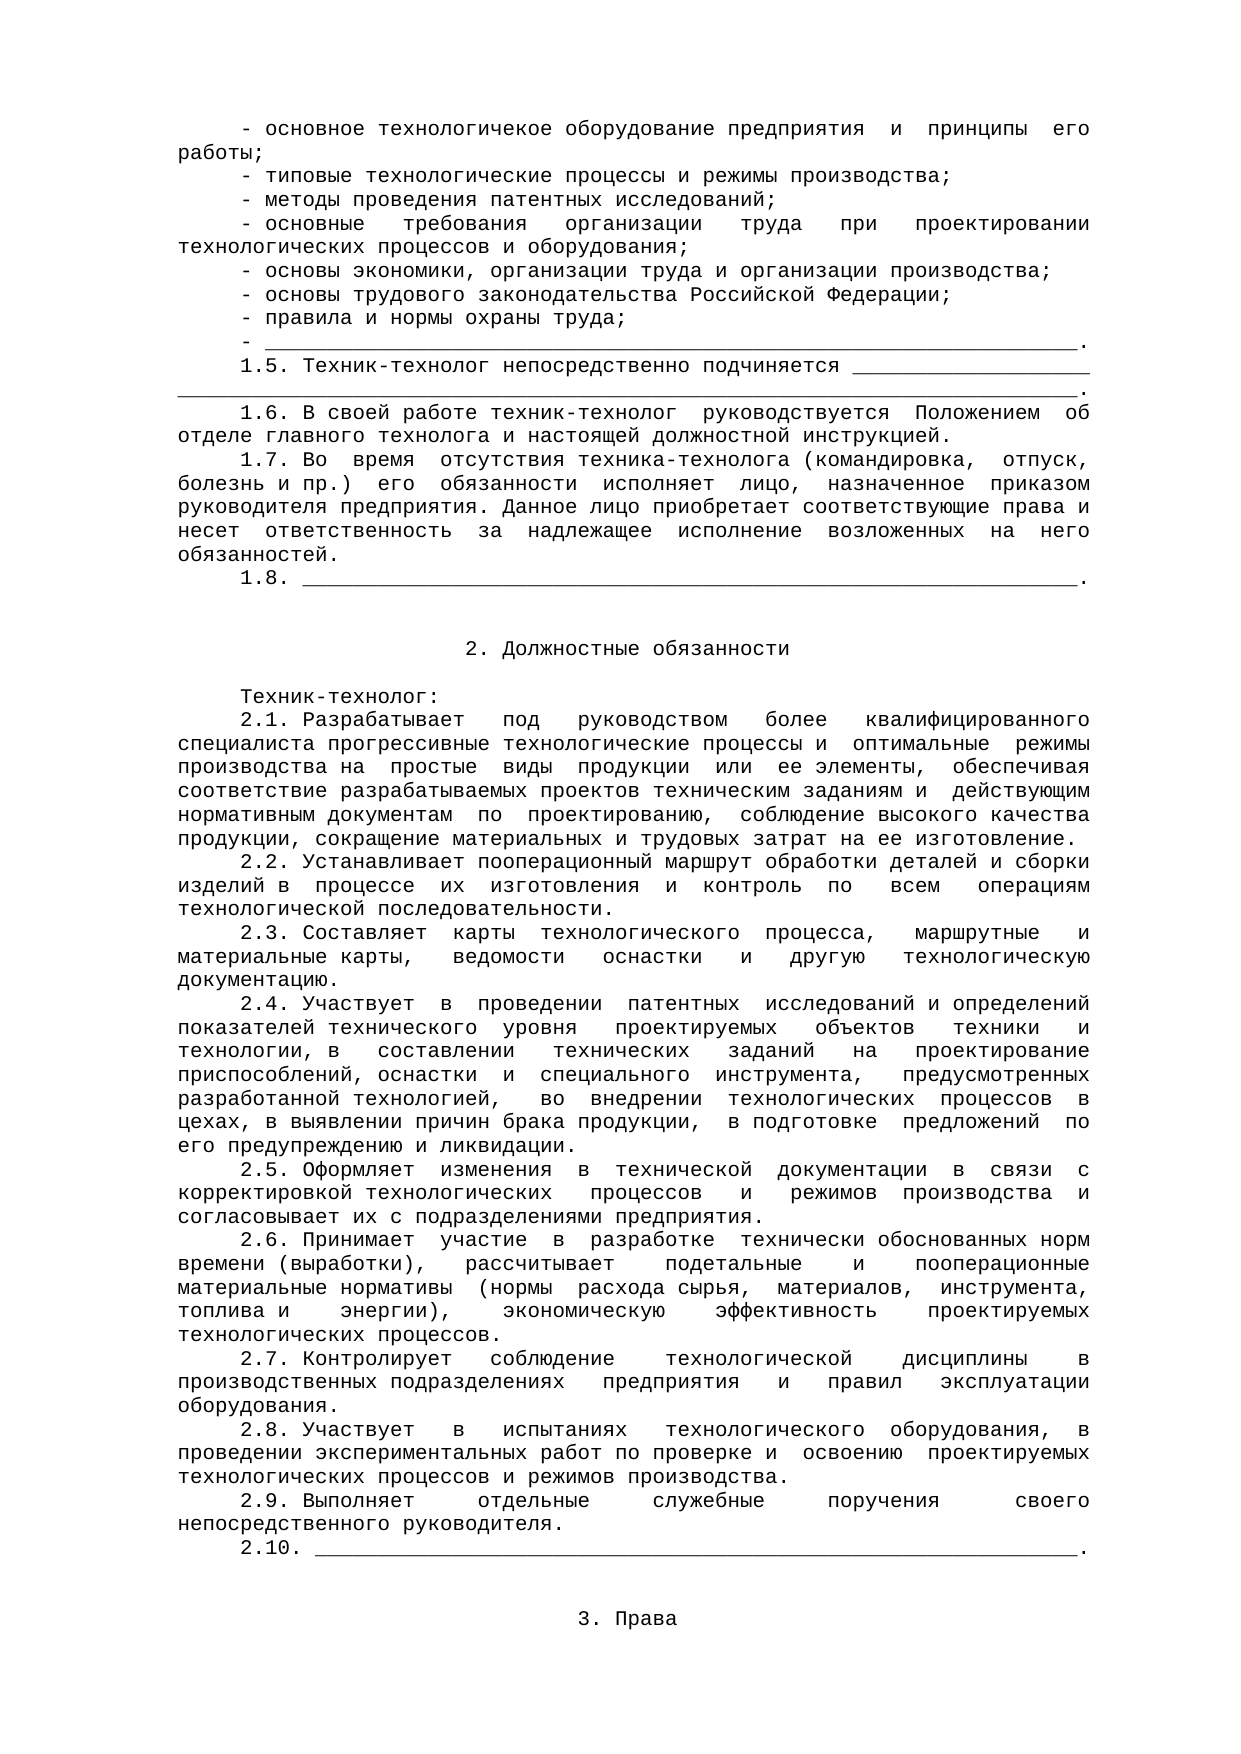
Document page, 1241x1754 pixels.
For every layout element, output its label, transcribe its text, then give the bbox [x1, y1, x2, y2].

text разработанной технологией, во внедрении технологических процессов в [177, 1088, 1152, 1111]
text - основы экономики, организации труда и организации производства; [177, 260, 1152, 284]
text 2.1. Разрабатывает под руководством более квалифицированного [177, 709, 1152, 733]
text технологической последовательности. [177, 898, 1152, 922]
text 2.9. Выполняет отдельные служебные поручения своего [177, 1489, 1152, 1513]
text 2. Должностные обязанности [177, 638, 1152, 662]
text корректировкой технологических процессов и режимов производства и [177, 1182, 1152, 1206]
text работы; [177, 142, 1152, 165]
text 2.7. Контролирует соблюдение технологической дисциплины в [177, 1348, 1152, 1371]
text Техник-технолог: [177, 686, 1152, 709]
text 1.6. В своей работе техник-технолог руководствуется Положением об [177, 402, 1152, 426]
text времени (выработки), рассчитывает подетальные и пооперационные [177, 1253, 1152, 1277]
text материальные карты, ведомости оснастки и другую технологическую [177, 946, 1152, 969]
text 2.5. Оформляет изменения в технической документации в связи с [177, 1158, 1152, 1182]
text непосредственного руководителя. [177, 1513, 1152, 1537]
text проведении экспериментальных работ по проверке и освоению проектируемых [177, 1442, 1152, 1466]
text - правила и нормы охраны труда; [177, 307, 1152, 331]
text нормативным документам по проектированию, соблюдение высокого качества [177, 804, 1152, 827]
text отделе главного технолога и настоящей должностной инструкцией. [177, 426, 1152, 449]
text цехах, в выявлении причин брака продукции, в подготовке предложений по [177, 1111, 1152, 1135]
text производственных подразделениях предприятия и правил эксплуатации [177, 1371, 1152, 1395]
text руководителя предприятия. Данное лицо приобретает соответствующие права и [177, 496, 1152, 520]
text технологических процессов. [177, 1324, 1152, 1348]
text производства на простые виды продукции или ее элементы, обеспечивая [177, 757, 1152, 780]
text 2.4. Участвует в проведении патентных исследований и определений [177, 993, 1152, 1017]
text изделий в процессе их изготовления и контроль по всем операциям [177, 875, 1152, 898]
text показателей технического уровня проектируемых объектов техники и [177, 1017, 1152, 1040]
text 3. Права [177, 1608, 1152, 1631]
text документацию. [177, 969, 1152, 993]
text 2.10. _____________________________________________________________. [177, 1537, 1152, 1561]
text оборудования. [177, 1395, 1152, 1419]
text 1.5. Техник-технолог непосредственно подчиняется ___________________ [177, 354, 1152, 378]
text ________________________________________________________________________. [177, 378, 1152, 402]
text обязанностей. [177, 544, 1152, 567]
text 1.8. ______________________________________________________________. [177, 567, 1152, 591]
text - _________________________________________________________________. [177, 331, 1152, 354]
text технологических процессов и оборудования; [177, 236, 1152, 260]
text технологии, в составлении технических заданий на проектирование [177, 1040, 1152, 1064]
text - основные требования организации труда при проектировании [177, 213, 1152, 236]
text - типовые технологические процессы и режимы производства; [177, 165, 1152, 189]
text несет ответственность за надлежащее исполнение возложенных на него [177, 520, 1152, 544]
text 2.6. Принимает участие в разработке технически обоснованных норм [177, 1229, 1152, 1253]
text 2.8. Участвует в испытаниях технологического оборудования, в [177, 1419, 1152, 1442]
text - основное технологичекое оборудование предприятия и принципы его [177, 118, 1152, 142]
text соответствие разрабатываемых проектов техническим заданиям и действующим [177, 780, 1152, 804]
text - основы трудового законодательства Российской Федерации; [177, 284, 1152, 307]
text 1.7. Во время отсутствия техника-технолога (командировка, отпуск, [177, 449, 1152, 473]
text 2.3. Составляет карты технологического процесса, маршрутные и [177, 922, 1152, 946]
text болезнь и пр.) его обязанности исполняет лицо, назначенное приказом [177, 473, 1152, 496]
text материальные нормативы (нормы расхода сырья, материалов, инструмента, [177, 1277, 1152, 1300]
text специалиста прогрессивные технологические процессы и оптимальные режимы [177, 733, 1152, 757]
text приспособлений, оснастки и специального инструмента, предусмотренных [177, 1064, 1152, 1088]
text технологических процессов и режимов производства. [177, 1466, 1152, 1489]
text его предупреждению и ликвидации. [177, 1135, 1152, 1158]
text согласовывает их с подразделениями предприятия. [177, 1206, 1152, 1229]
text топлива и энергии), экономическую эффективность проектируемых [177, 1300, 1152, 1324]
text 2.2. Устанавливает пооперационный маршрут обработки деталей и сборки [177, 851, 1152, 875]
text продукции, сокращение материальных и трудовых затрат на ее изготовление. [177, 827, 1152, 851]
text - методы проведения патентных исследований; [177, 189, 1152, 213]
